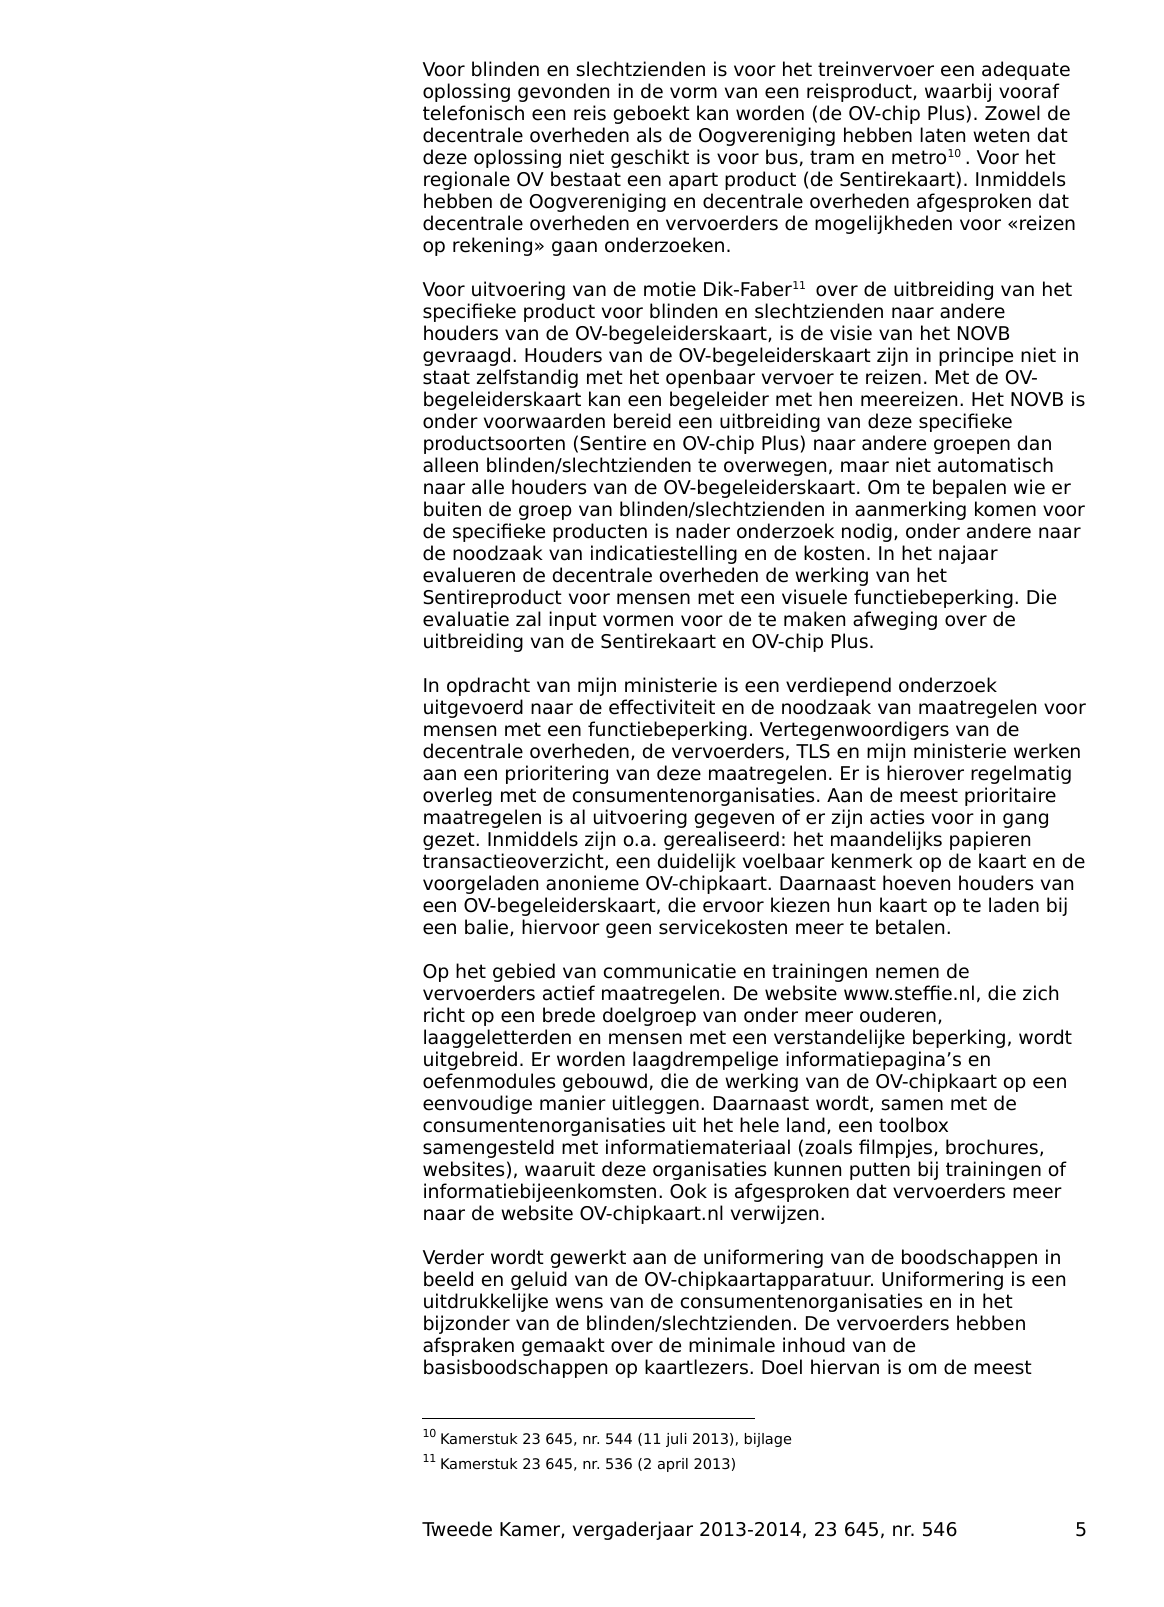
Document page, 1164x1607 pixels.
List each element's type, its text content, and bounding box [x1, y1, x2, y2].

text Kamerstuk 23 645, nr. 536 (2 april 2013) [422, 1452, 1087, 1474]
text Voor uitvoering van de motie Dik-Faber over de uitbreiding van het specifieke product voor blinden en slechtzienden naar andere houders van de OV-begeleiderskaart, is de visie van het NOVB gevraagd. Houders van de OV-begeleiderskaart zijn in principe niet in staat zelfstandig met het openbaar vervoer te reizen. Met de OV-begeleiderskaart kan een begeleider met hen meereizen. Het NOVB is onder voorwaarden bereid een uitbreiding van deze specifieke productsoorten (Sentire en OV-chip Plus) naar andere groepen dan alleen blinden/slechtzienden te overwegen, maar niet automatisch naar alle houders van de OV-begeleiderskaart. Om te bepalen wie er buiten de groep van blinden/slechtzienden in aanmerking komen voor de specifieke producten is nader onderzoek nodig, onder andere naar de noodzaak van indicatiestelling en de kosten. In het najaar evalueren de decentrale overheden de werking van het Sentireproduct voor mensen met een visuele functiebeperking. Die evaluatie zal input vormen voor de te maken afweging over de uitbreiding van de Sentirekaart en OV-chip Plus. [422, 279, 1087, 653]
text Voor blinden en slechtzienden is voor het treinvervoer een adequate oplossing gevonden in de vorm van een reisproduct, waarbij vooraf telefonisch een reis geboekt kan worden (de OV-chip Plus). Zowel de decentrale overheden als de Oogvereniging hebben laten weten dat deze oplossing niet geschikt is voor bus, tram en metro. Voor het regionale OV bestaat een apart product (de Sentirekaart). Inmiddels hebben de Oogvereniging en decentrale overheden afgesproken dat decentrale overheden en vervoerders de mogelijkheden voor «reizen op rekening» gaan onderzoeken. [422, 59, 1087, 257]
text Op het gebied van communicatie en trainingen nemen de vervoerders actief maatregelen. De website www.steffie.nl, die zich richt op een brede doelgroep van onder meer ouderen, laaggeletterden en mensen met een verstandelijke beperking, wordt uitgebreid. Er worden laagdrempelige informatiepagina’s en oefenmodules gebouwd, die de werking van de OV-chipkaart op een eenvoudige manier uitleggen. Daarnaast wordt, samen met de consumentenorganisaties uit het hele land, een toolbox samengesteld met informatiemateriaal (zoals filmpjes, brochures, websites), waaruit deze organisaties kunnen putten bij trainingen of informatiebijeenkomsten. Ook is afgesproken dat vervoerders meer naar de website OV-chipkaart.nl verwijzen. [422, 961, 1087, 1224]
text In opdracht van mijn ministerie is een verdiepend onderzoek uitgevoerd naar de effectiviteit en de noodzaak van maatregelen voor mensen met een functiebeperking. Vertegenwoordigers van de decentrale overheden, de vervoerders, TLS en mijn ministerie werken aan een prioritering van deze maatregelen. Er is hierover regelmatig overleg met de consumentenorganisaties. Aan de meest prioritaire maatregelen is al uitvoering gegeven of er zijn acties voor in gang gezet. Inmiddels zijn o.a. gerealiseerd: het maandelijks papieren transactieoverzicht, een duidelijk voelbaar kenmerk op de kaart en de voorgeladen anonieme OV-chipkaart. Daarnaast hoeven houders van een OV-begeleiderskaart, die ervoor kiezen hun kaart op te laden bij een balie, hiervoor geen servicekosten meer te betalen. [422, 675, 1087, 939]
text Verder wordt gewerkt aan de uniformering van de boodschappen in beeld en geluid van de OV-chipkaartapparatuur. Uniformering is een uitdrukkelijke wens van de consumentenorganisaties en in het bijzonder van de blinden/slechtzienden. De vervoerders hebben afspraken gemaakt over de minimale inhoud van de basisboodschappen op kaartlezers. Doel hiervan is om de meest [422, 1247, 1087, 1379]
text Kamerstuk 23 645, nr. 544 (11 juli 2013), bijlage [422, 1427, 1087, 1449]
